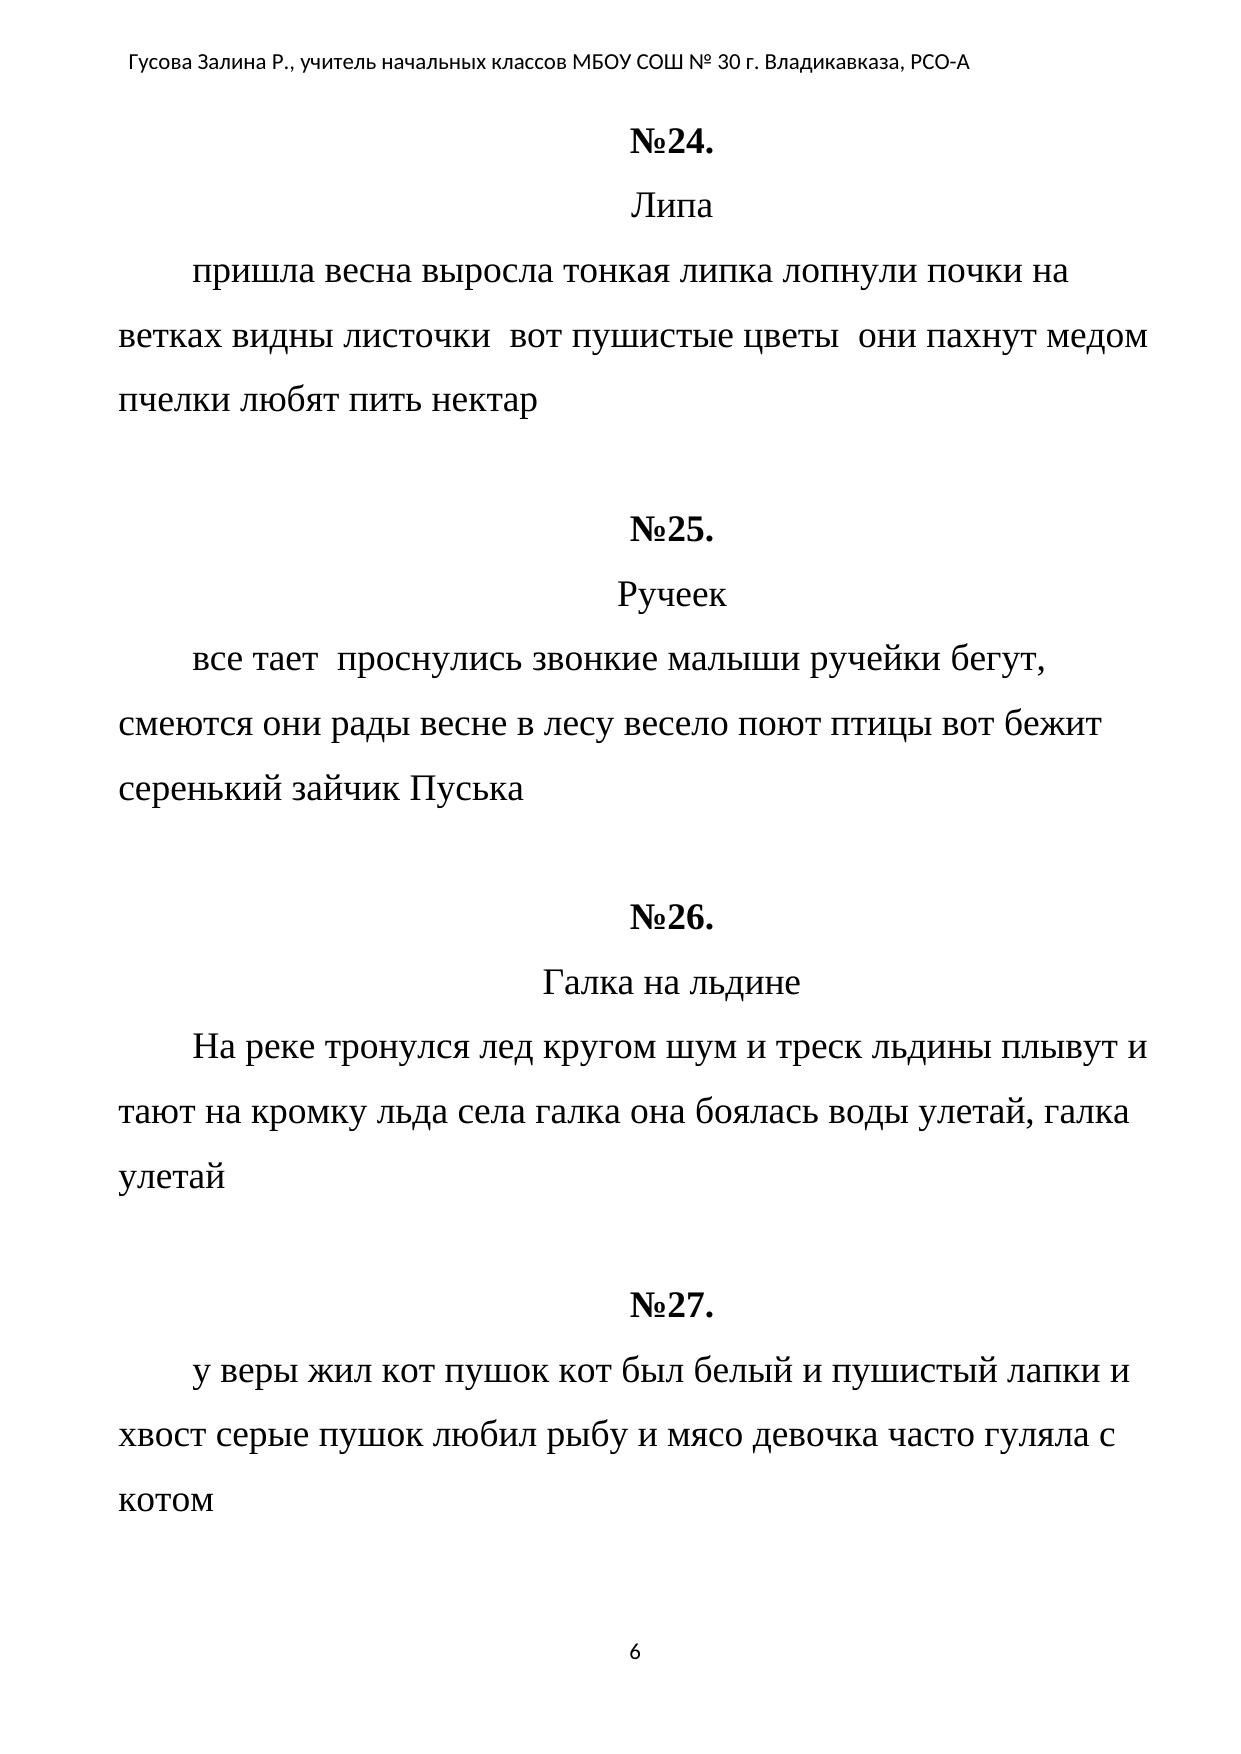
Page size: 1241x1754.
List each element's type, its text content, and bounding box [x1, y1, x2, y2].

text №24. [118, 118, 1152, 161]
text №26. [118, 894, 1152, 937]
text №27. [118, 1282, 1152, 1326]
text все тает проснулись звонкие малыши ручейки бегут, смеются они рады весне в лесу весело поют птицы вот бежит серенький зайчик Пуська [118, 636, 1152, 808]
text Липа [118, 183, 1152, 226]
text №25. [118, 506, 1152, 549]
text На реке тронулся лед кругом шум и треск льдины плывут и тают на кромку льда села галка она боялась воды улетай, галка улетай [118, 1024, 1152, 1196]
text Галка на льдине [118, 959, 1152, 1002]
text пришла весна выросла тонкая липка лопнули почки на ветках видны листочки вот пушистые цветы они пахнут медом пчелки любят пить нектар [118, 247, 1152, 420]
text Ручеек [118, 571, 1152, 614]
text у веры жил кот пушок кот был белый и пушистый лапки и хвост серые пушок любил рыбу и мясо девочка часто гуляла с котом [118, 1347, 1152, 1520]
